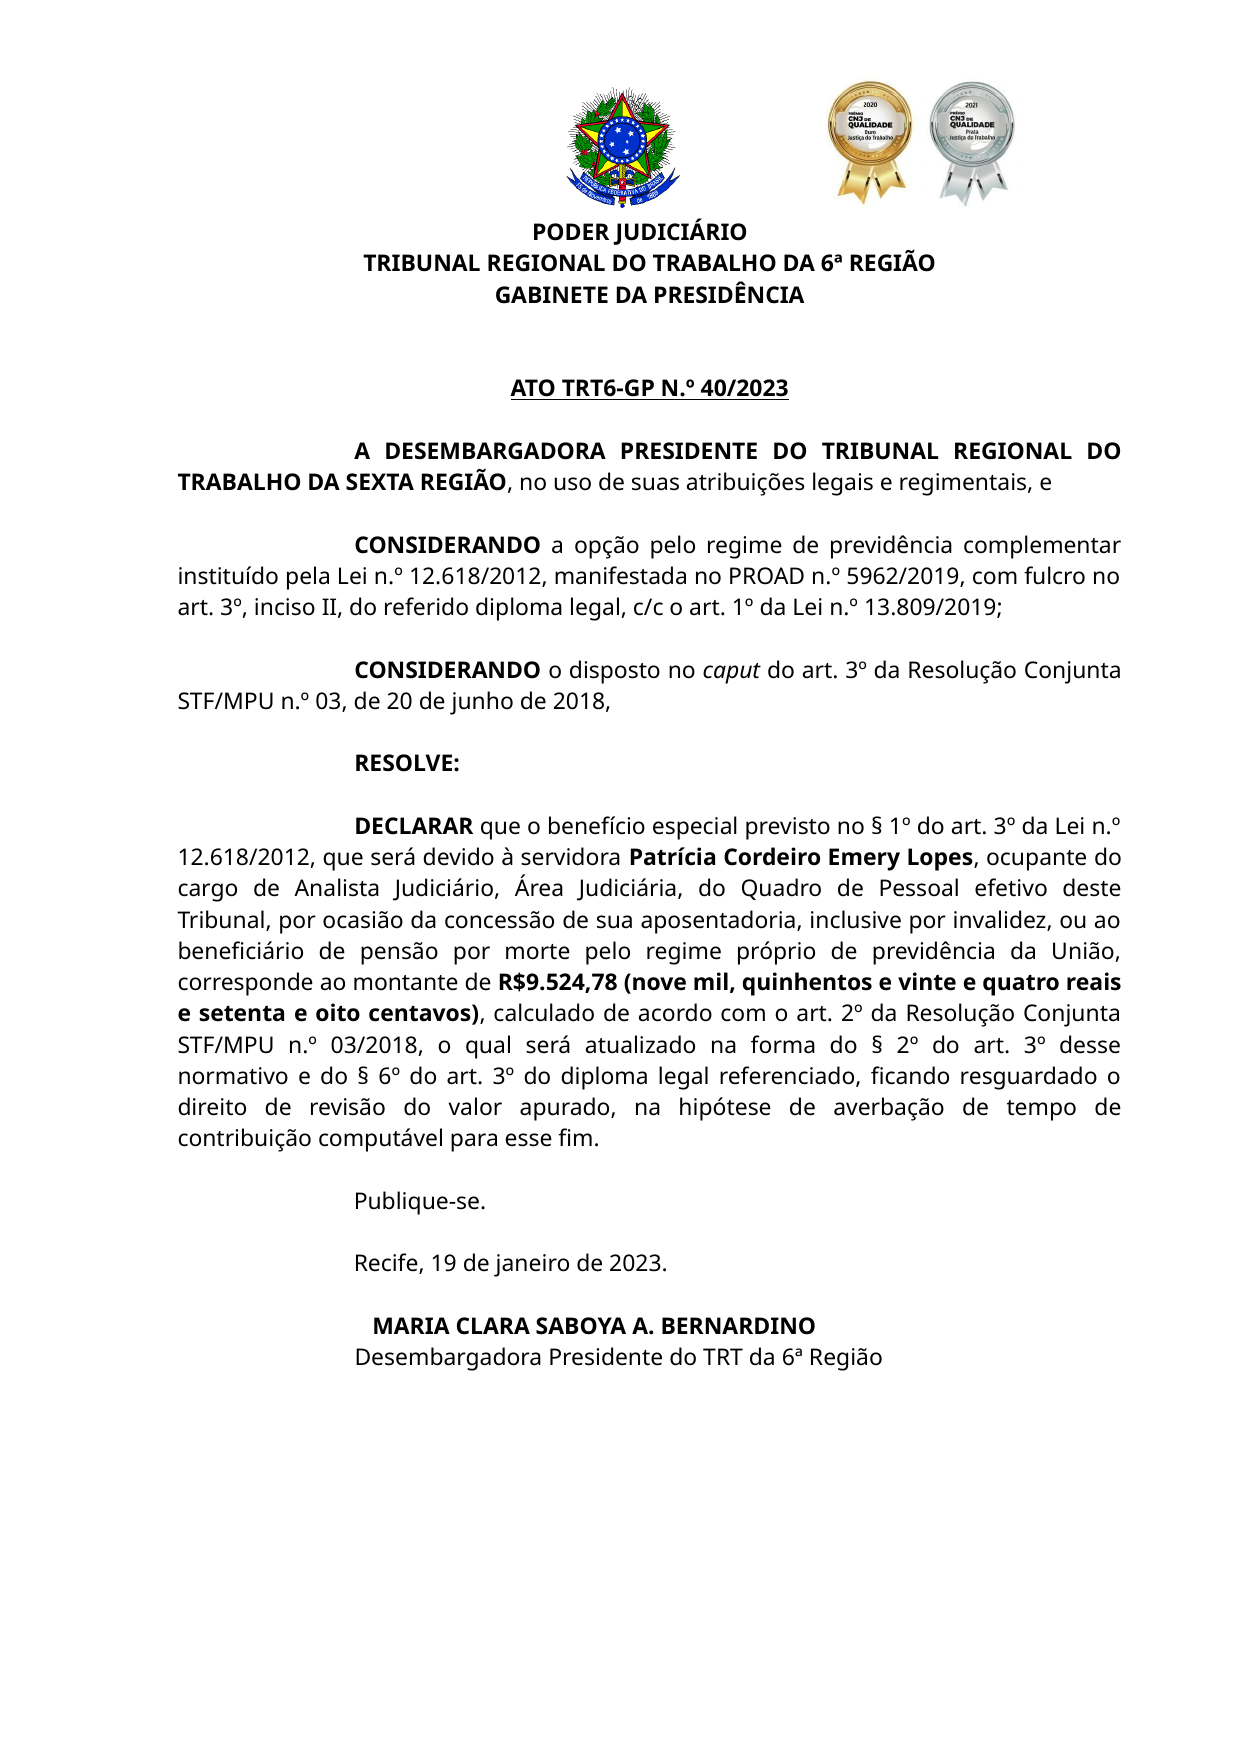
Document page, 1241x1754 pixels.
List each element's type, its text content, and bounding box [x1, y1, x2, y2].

text ATO TRT6-GP N.º 40/2023 [177, 372, 1122, 404]
text CONSIDERANDO o disposto no caput do art. 3º da Resolução Conjunta STF/MPU n.º 03, de 20 de junho de 2018, [177, 654, 1122, 716]
text CONSIDERANDO a opção pelo regime de previdência complementar instituído pela Lei n.º 12.618/2012, manifestada no PROAD n.º 5962/2019, com fulcro no art. 3º, inciso II, do referido diploma legal, c/c o art. 1º da Lei n.º 13.809/2019; [177, 529, 1122, 622]
text DECLARAR que o benefício especial previsto no § 1º do art. 3º da Lei n.º 12.618/2012, que será devido à servidora Patrícia Cordeiro Emery Lopes, ocupante do cargo de Analista Judiciário, Área Judiciária, do Quadro de Pessoal efetivo deste Tribunal, por ocasião da concessão de sua aposentadoria, inclusive por invalidez, ou ao beneficiário de pensão por morte pelo regime próprio de previdência da União, corresponde ao montante de R$9.524,78 (nove mil, quinhentos e vinte e quatro reais e setenta e oito centavos), calculado de acordo com o art. 2º da Resolução Conjunta STF/MPU n.º 03/2018, o qual será atualizado na forma do § 2º do art. 3º desse normativo e do § 6º do art. 3º do diploma legal referenciado, ficando resguardado o direito de revisão do valor apurado, na hipótese de averbação de tempo de contribuição computável para esse fim. [177, 810, 1122, 1154]
text A DESEMBARGADORA PRESIDENTE DO TRIBUNAL REGIONAL DO TRABALHO DA SEXTA REGIÃO, no uso de suas atribuições legais e regimentais, e [177, 435, 1122, 497]
text MARIA CLARA SABOYA A. BERNARDINO [177, 1310, 1122, 1341]
text Desembargadora Presidente do TRT da 6ª Região [177, 1341, 1122, 1372]
picture [560, 85, 683, 210]
text Publique-se. [177, 1185, 1122, 1216]
picture [818, 75, 1021, 210]
text Recife, 19 de janeiro de 2023. [177, 1247, 1122, 1279]
text RESOLVE: [177, 747, 1122, 779]
